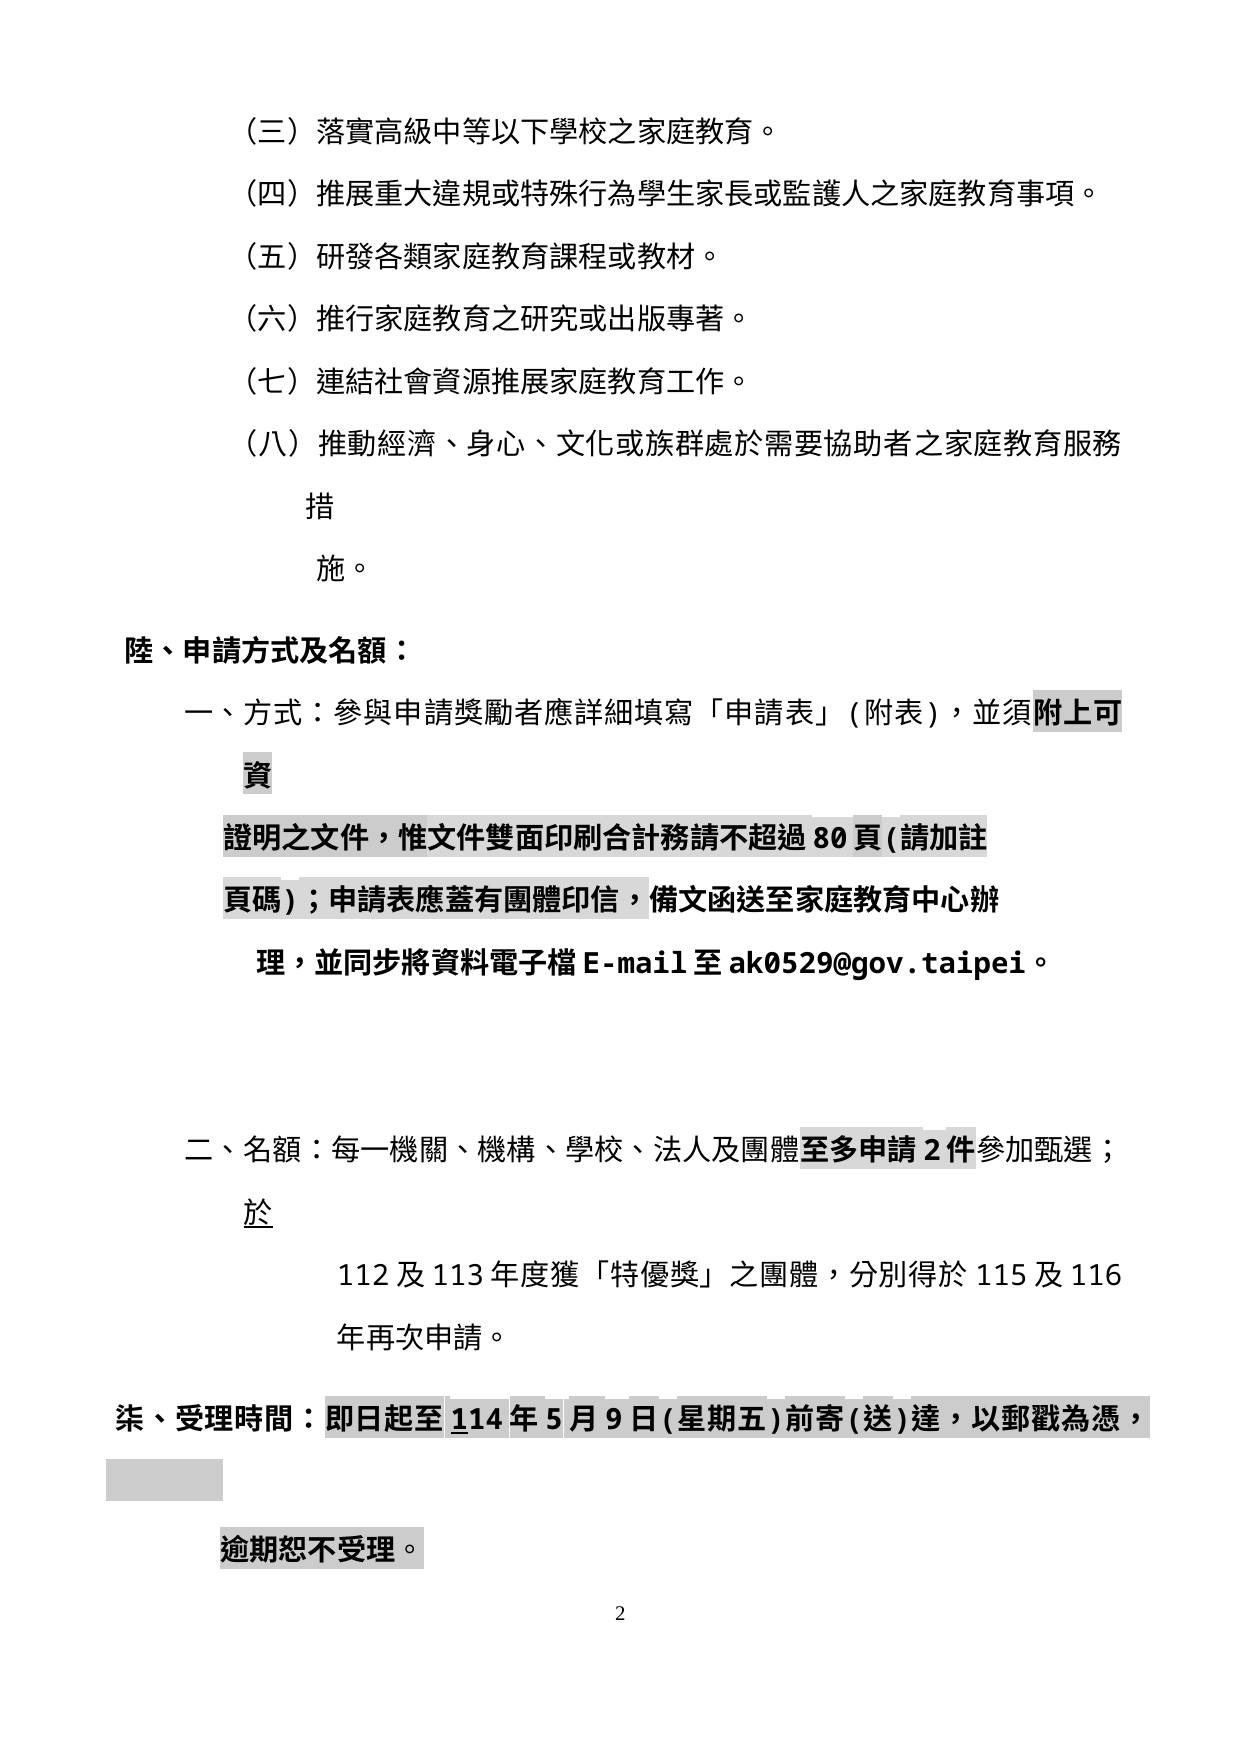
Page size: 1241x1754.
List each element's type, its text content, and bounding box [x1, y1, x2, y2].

text 施。 [228, 525, 1122, 588]
text （七）連結社會資源推展家庭教育工作。 [228, 338, 1122, 400]
text 頁碼)；申請表應蓋有團體印信，備文函送至家庭教育中心辦 [118, 857, 1122, 919]
text 證明之文件，惟文件雙面印刷合計務請不超過80頁(請加註 [118, 794, 1122, 857]
text （三）落實高級中等以下學校之家庭教育。 [228, 88, 1122, 150]
text 陸、申請方式及名額： [118, 607, 1122, 669]
list 方式：參與申請獎勵者應詳細填寫「申請表」(附表)，並須附上可資 [184, 669, 1122, 794]
text 逾期恕不受理。 [118, 1506, 1122, 1569]
text （五）研發各類家庭教育課程或教材。 [228, 213, 1122, 275]
text 理，並同步將資料電子檔E-mail至ak0529@gov.taipei。 [256, 919, 1122, 982]
text 柒、受理時間：即日起至114年5月9日(星期五)前寄(送)達，以郵戳為憑， [106, 1375, 1122, 1500]
text 112及113年度獲「特優獎」之團體，分別得於115及116年再次申請。 [337, 1232, 1122, 1357]
list 名額：每一機關、機構、學校、法人及團體至多申請2件參加甄選；於 [184, 1107, 1122, 1232]
text （八）推動經濟、身心、文化或族群處於需要協助者之家庭教育服務措 [228, 400, 1122, 525]
text （四）推展重大違規或特殊行為學生家長或監護人之家庭教育事項。 [228, 150, 1122, 213]
text （六）推行家庭教育之研究或出版專著。 [228, 275, 1122, 338]
